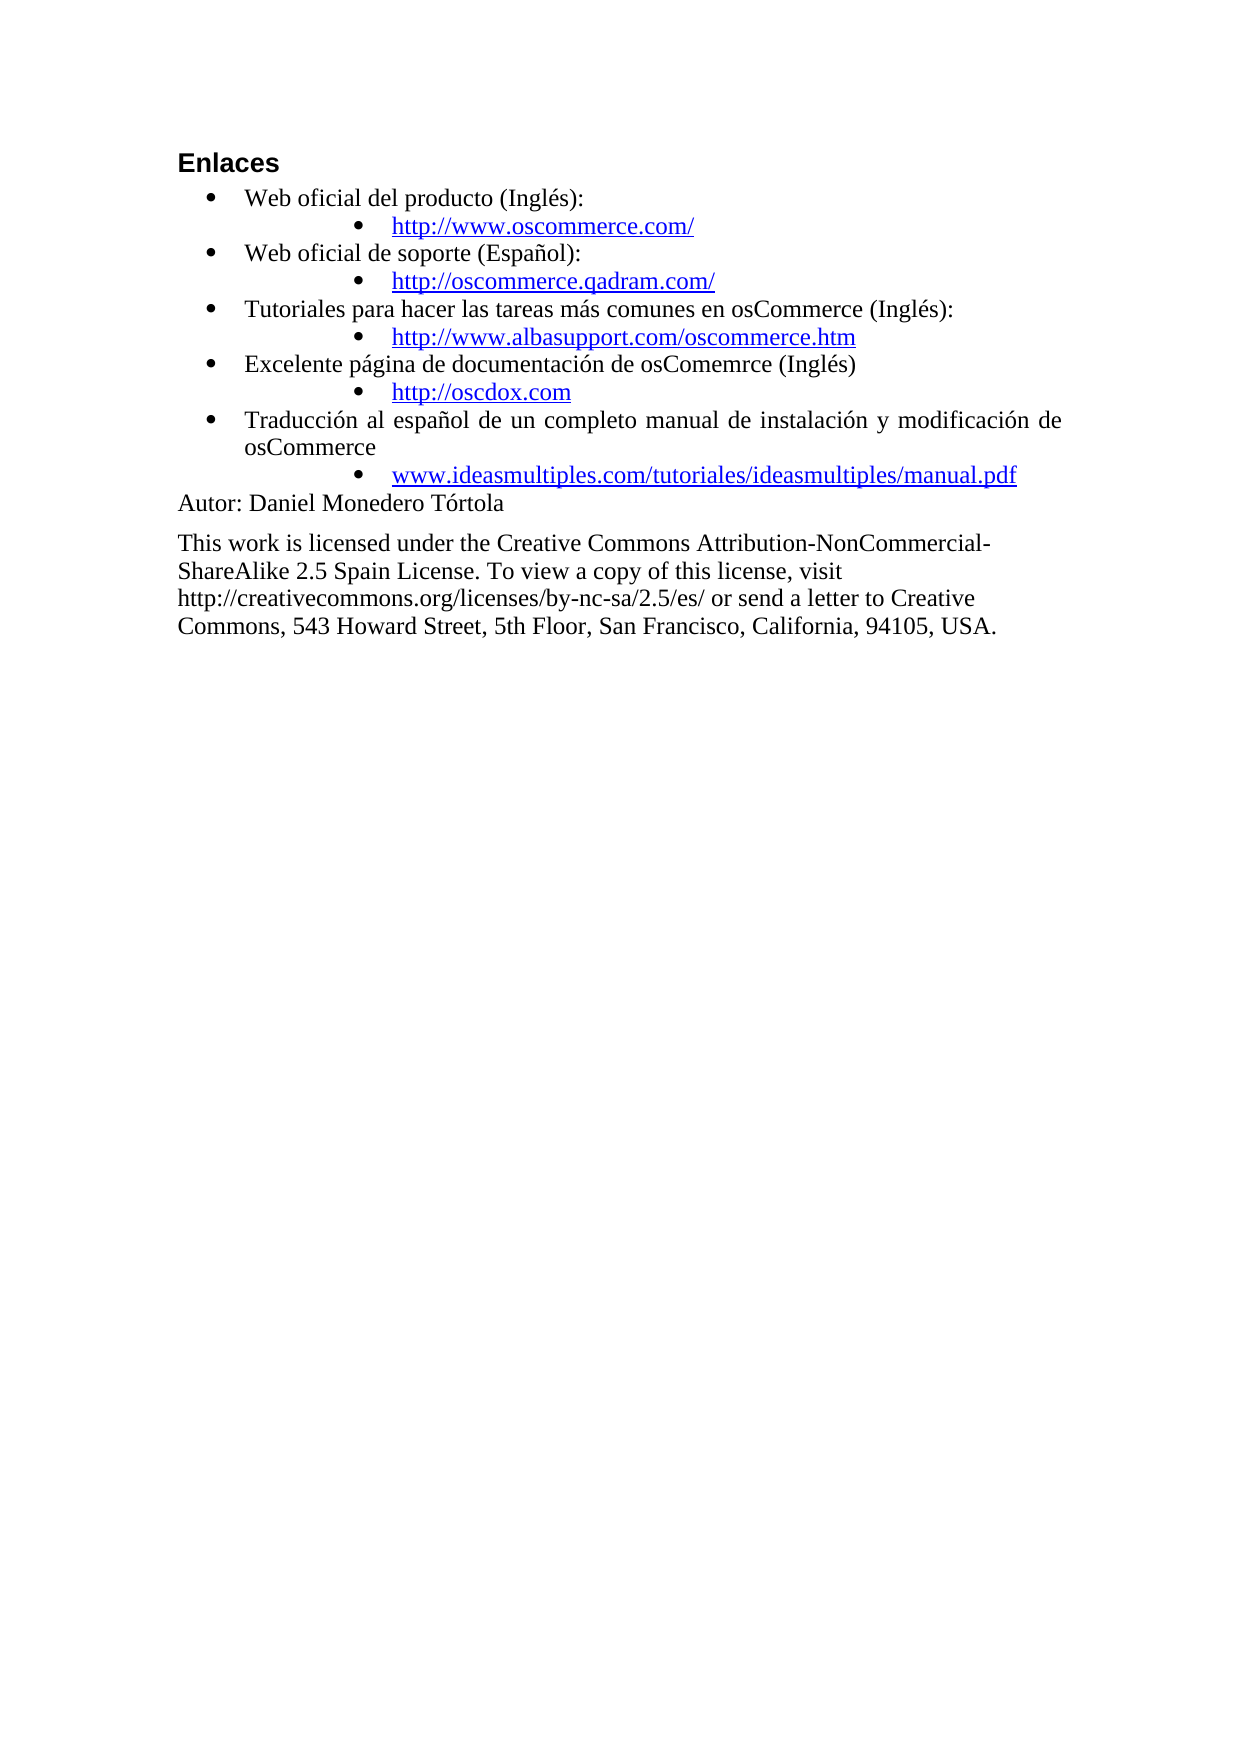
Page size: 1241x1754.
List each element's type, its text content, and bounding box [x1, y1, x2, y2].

list http://oscdox.com [280, 378, 1063, 406]
list Tutoriales para hacer las tareas más comunes en osCommerce (Inglés): [207, 295, 1063, 323]
list www.ideasmultiples.com/tutoriales/ideasmultiples/manual.pdf [310, 461, 1063, 489]
text Autor: Daniel Monedero Tórtola [177, 489, 1063, 517]
list http://www.oscommerce.com/ [310, 212, 1063, 239]
list Traducción al español de un completo manual de instalación y modificación de osCommerce [207, 406, 1063, 461]
list http://oscommerce.qadram.com/ [310, 267, 1063, 295]
list Excelente página de documentación de osComemrce (Inglés) [207, 350, 1063, 378]
text This work is licensed under the Creative Commons Attribution-NonCommercial-ShareAlike 2.5 Spain License. To view a copy of this license, visit http://creativecommons.org/licenses/by-nc-sa/2.5/es/ or send a letter to Creative Commons, 543 Howard Street, 5th Floor, San Francisco, California, 94105, USA. [177, 529, 1063, 640]
subtitle Enlaces [177, 148, 1063, 178]
list Web oficial del producto (Inglés): [207, 184, 1063, 212]
list Web oficial de soporte (Español): [207, 239, 1063, 267]
list http://www.albasupport.com/oscommerce.htm [280, 323, 1063, 350]
